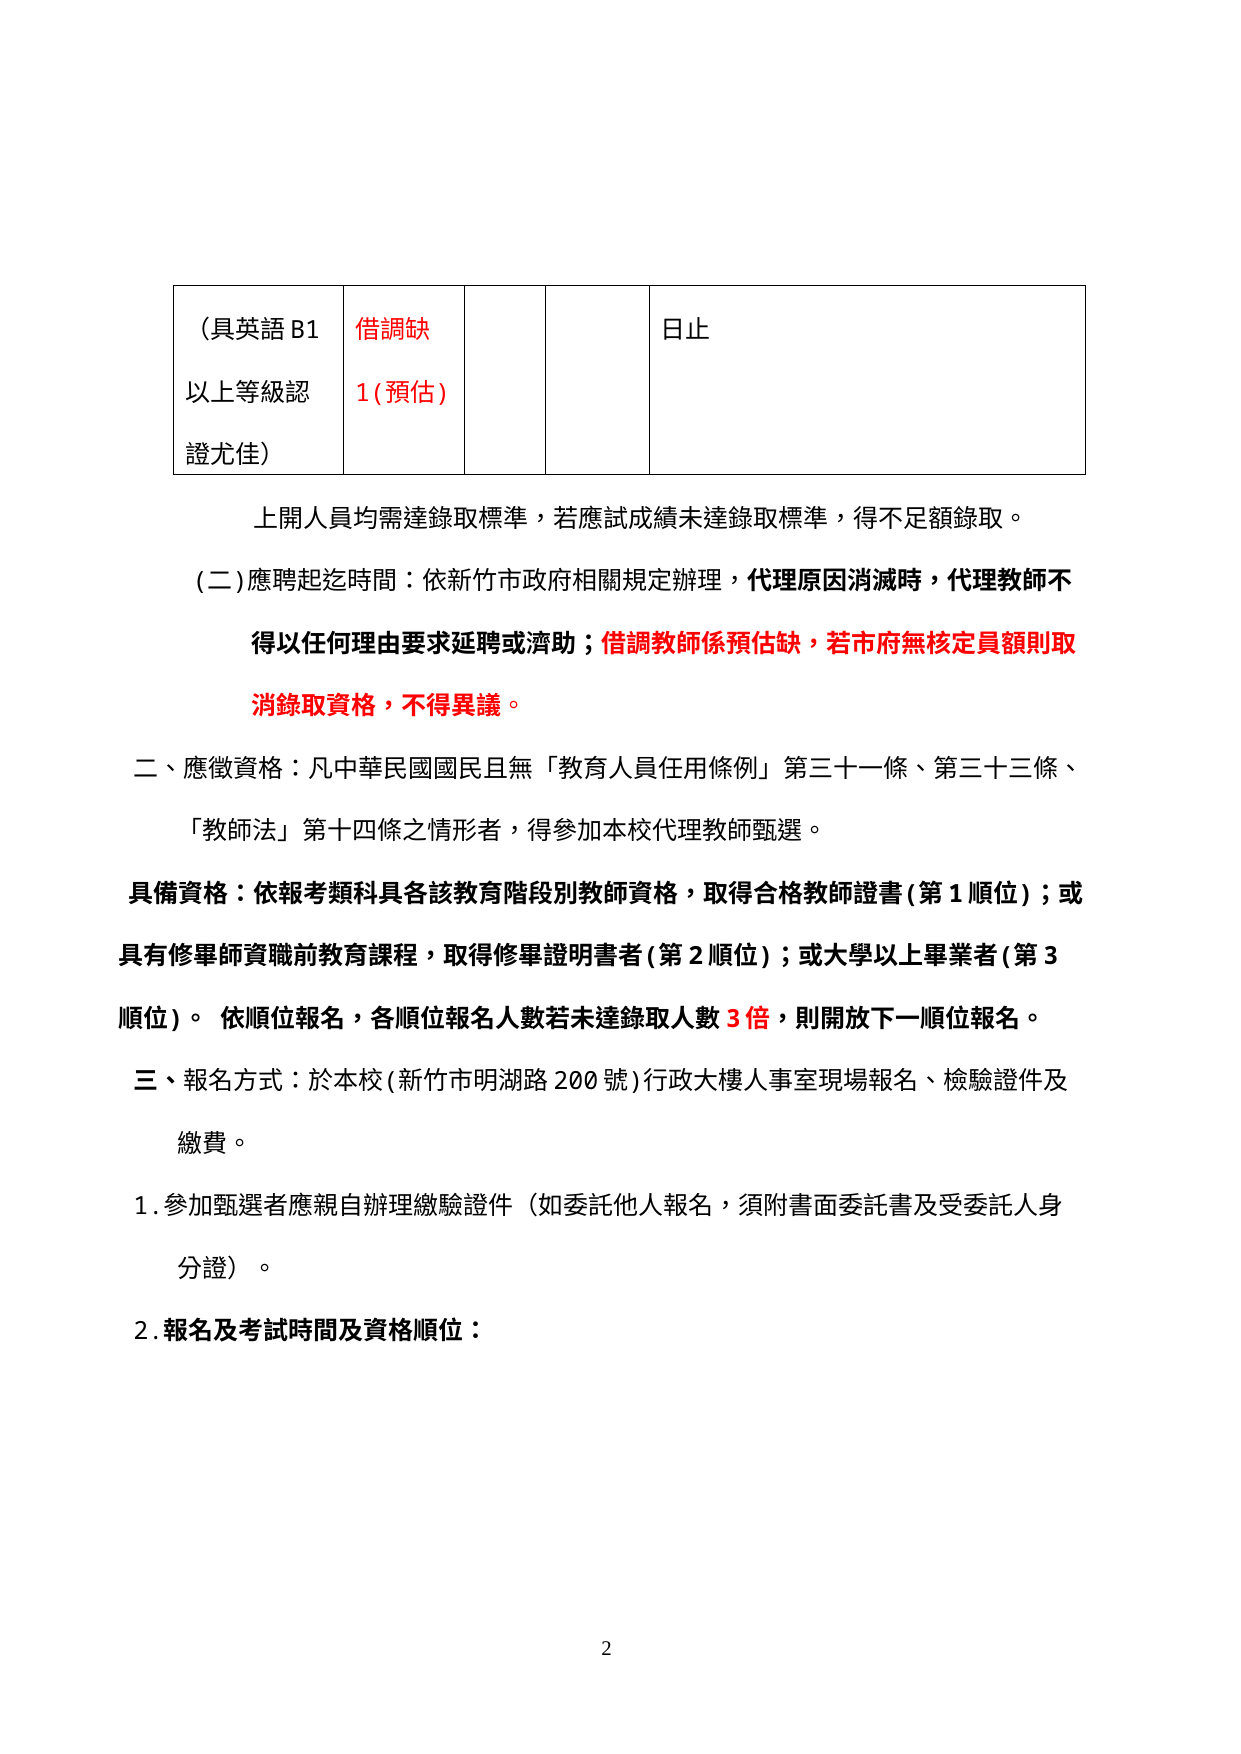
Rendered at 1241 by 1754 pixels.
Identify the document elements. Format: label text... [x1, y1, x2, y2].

text 1.參加甄選者應親自辦理繳驗證件（如委託他人報名，須附書面委託書及受委託人身分證）。 [133, 1162, 1087, 1287]
text 三、報名方式：於本校(新竹市明湖路200號)行政大樓人事室現場報名、檢驗證件及繳費。 [133, 1037, 1087, 1162]
table_cell [546, 286, 649, 473]
text 2.報名及考試時間及資格順位： [133, 1287, 1087, 1349]
text 上開人員均需達錄取標準，若應試成績未達錄取標準，得不足額錄取。 [118, 474, 1087, 537]
table_cell 日止 [650, 286, 1085, 473]
text 具備資格：依報考類科具各該教育階段別教師資格，取得合格教師證書(第1順位)；或具有修畢師資職前教育課程，取得修畢證明書者(第2順位)；或大學以上畢業者(第3順位)。 依順位報名，各順位報名人數若未達錄取人數3倍，則開放下一順位報名。 [68, 849, 1087, 1037]
table_cell （具英語B1以上等級認證尤佳） [174, 286, 343, 473]
table_cell 借調缺1(預估) [344, 286, 464, 473]
text (二)應聘起迄時間：依新竹市政府相關規定辦理，代理原因消滅時，代理教師不得以任何理由要求延聘或濟助；借調教師係預估缺，若市府無核定員額則取消錄取資格，不得異議。 [177, 537, 1087, 724]
text 二、應徵資格：凡中華民國國民且無「教育人員任用條例」第三十一條、第三十三條、「教師法」第十四條之情形者，得參加本校代理教師甄選。 [133, 724, 1087, 849]
table_cell [465, 286, 545, 473]
